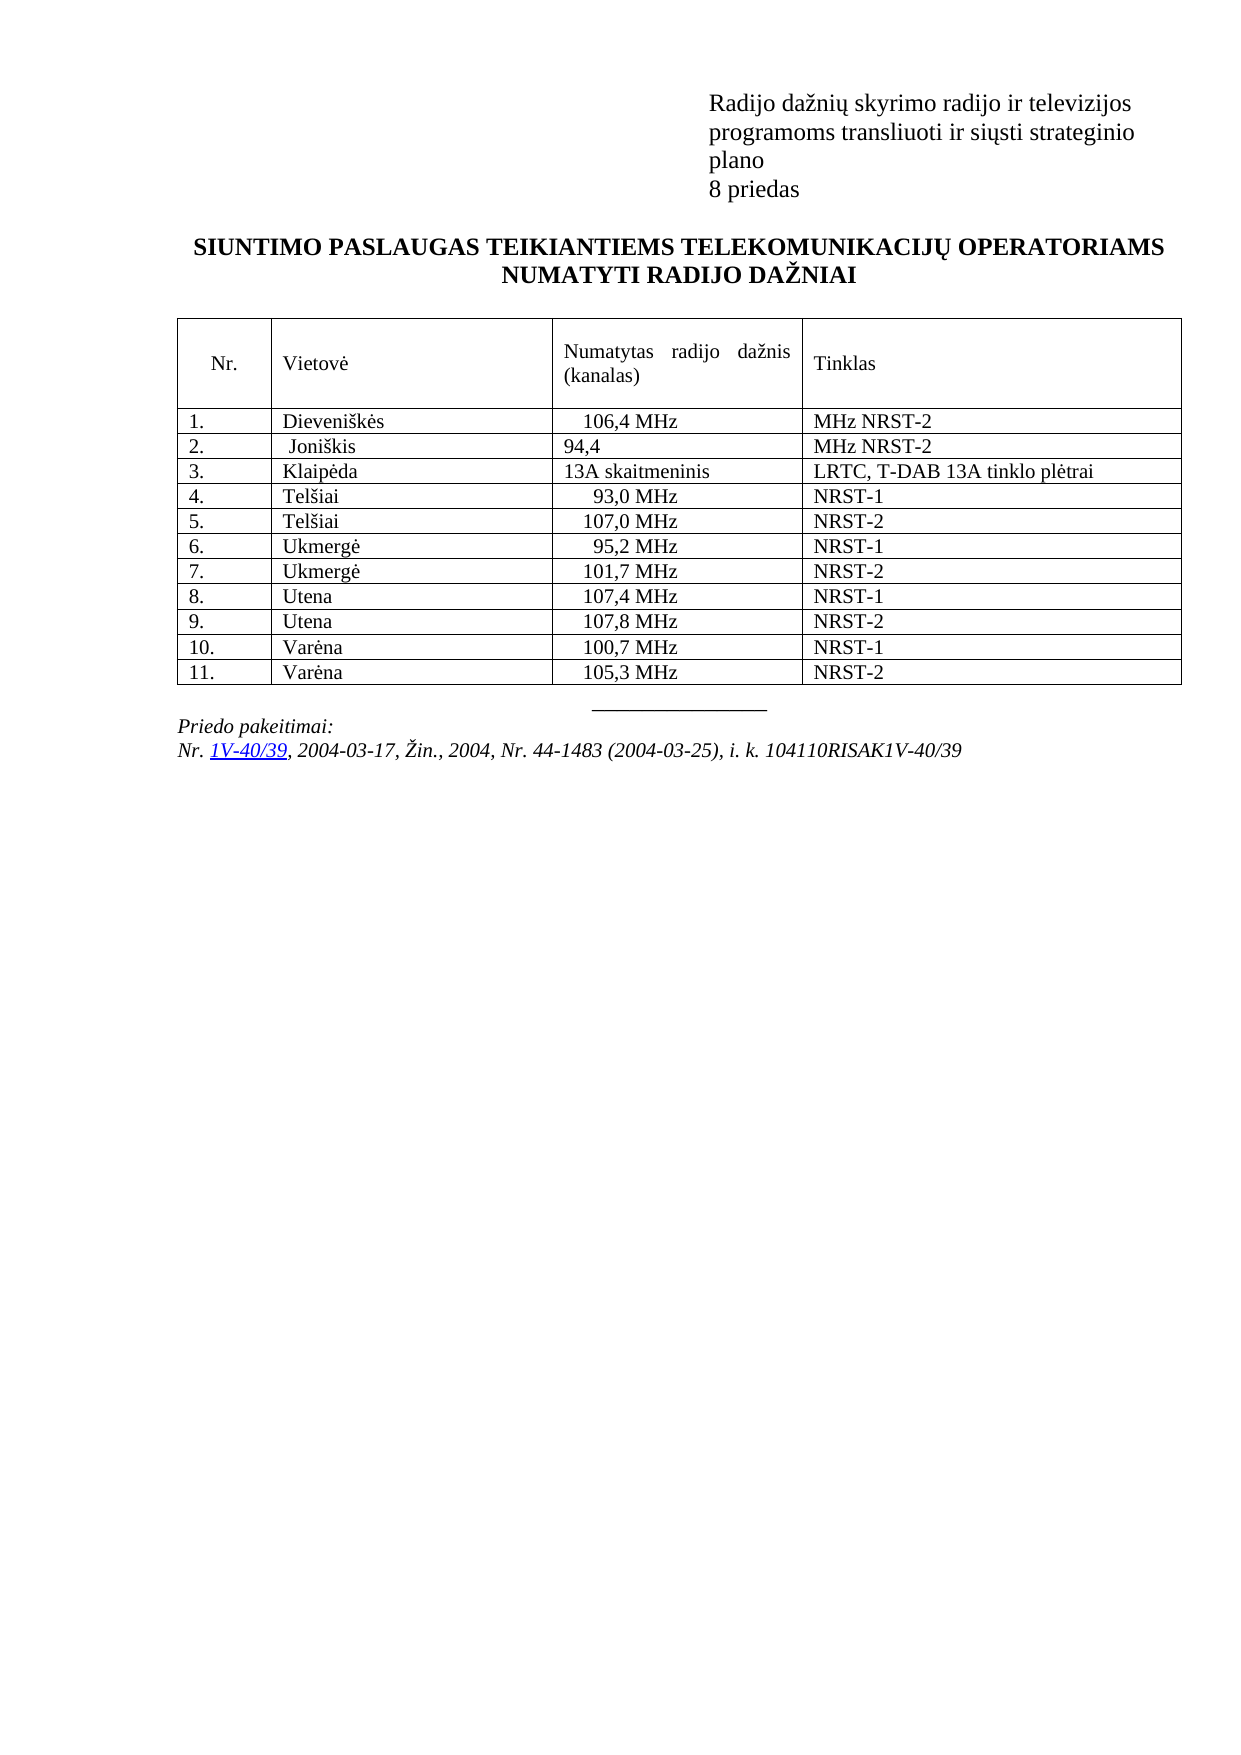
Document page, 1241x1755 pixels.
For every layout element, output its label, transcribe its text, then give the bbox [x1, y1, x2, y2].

text 8 priedas [177, 174, 1181, 203]
text SIUNTIMO PASLAUGAS TEIKIANTIEMS TELEKOMUNIKACIJŲ OPERATORIAMS NUMATYTI RADIJO DAŽNIAI [177, 232, 1181, 289]
table_cell NRST-1 [803, 635, 1181, 659]
table_header Vietovė [272, 319, 552, 408]
table_cell 107,4 MHz [553, 584, 802, 608]
table_cell 9. [178, 610, 271, 633]
table_cell NRST-2 [803, 610, 1181, 633]
table_cell NRST-2 [803, 559, 1181, 583]
table_cell MHz NRST-2 [803, 409, 1181, 433]
table_cell Dieveniškės [272, 409, 552, 433]
table_cell 6. [178, 534, 271, 558]
table_cell 11. [178, 660, 271, 684]
table_cell 13A skaitmeninis [553, 459, 802, 483]
table_header Tinklas [803, 319, 1181, 408]
table_cell NRST-1 [803, 484, 1181, 508]
table_cell 106,4 MHz [553, 409, 802, 433]
table_cell MHz NRST-2 [803, 434, 1181, 458]
table_cell Utena [272, 610, 552, 633]
table_header Nr. [178, 319, 271, 408]
table_cell NRST-2 [803, 509, 1181, 533]
table_cell Ukmergė [272, 559, 552, 583]
table_cell Ukmergė [272, 534, 552, 558]
table_cell 100,7 MHz [553, 635, 802, 659]
table_cell 5. [178, 509, 271, 533]
table_cell NRST-2 [803, 660, 1181, 684]
table_cell 105,3 MHz [553, 660, 802, 684]
table_cell Telšiai [272, 484, 552, 508]
table_cell 1. [178, 409, 271, 433]
table_cell NRST-1 [803, 584, 1181, 608]
table_cell 4. [178, 484, 271, 508]
text Radijo dažnių skyrimo radijo ir televizijos [177, 88, 1181, 117]
table_cell 107,8 MHz [553, 610, 802, 633]
table_cell Varėna [272, 635, 552, 659]
table_cell 101,7 MHz [553, 559, 802, 583]
table_cell Varėna [272, 660, 552, 684]
table_cell Klaipėda [272, 459, 552, 483]
text programoms transliuoti ir siųsti strateginio [177, 117, 1181, 145]
table_cell 10. [178, 635, 271, 659]
text plano [177, 145, 1181, 174]
text ______________ [177, 685, 1181, 713]
table_cell 95,2 MHz [553, 534, 802, 558]
text Priedo pakeitimai: [177, 713, 1181, 738]
table_cell NRST-1 [803, 534, 1181, 558]
table_cell 2. [178, 434, 271, 458]
table_cell 7. [178, 559, 271, 583]
table_cell 8. [178, 584, 271, 608]
table_cell 94,4 [553, 434, 802, 458]
table_cell LRTC, T-DAB 13A tinklo plėtrai [803, 459, 1181, 483]
table_cell 107,0 MHz [553, 509, 802, 533]
table_cell 93,0 MHz [553, 484, 802, 508]
table_cell Telšiai [272, 509, 552, 533]
text Nr. 1V-40/39, 2004-03-17, Žin., 2004, Nr. 44-1483 (2004-03-25), i. k. 104110RISAK1V-40/39 [177, 738, 1181, 762]
table_header Numatytas radijo dažnis (kanalas) [553, 319, 802, 408]
table_cell 3. [178, 459, 271, 483]
table_cell Joniškis [272, 434, 552, 458]
table_cell Utena [272, 584, 552, 608]
